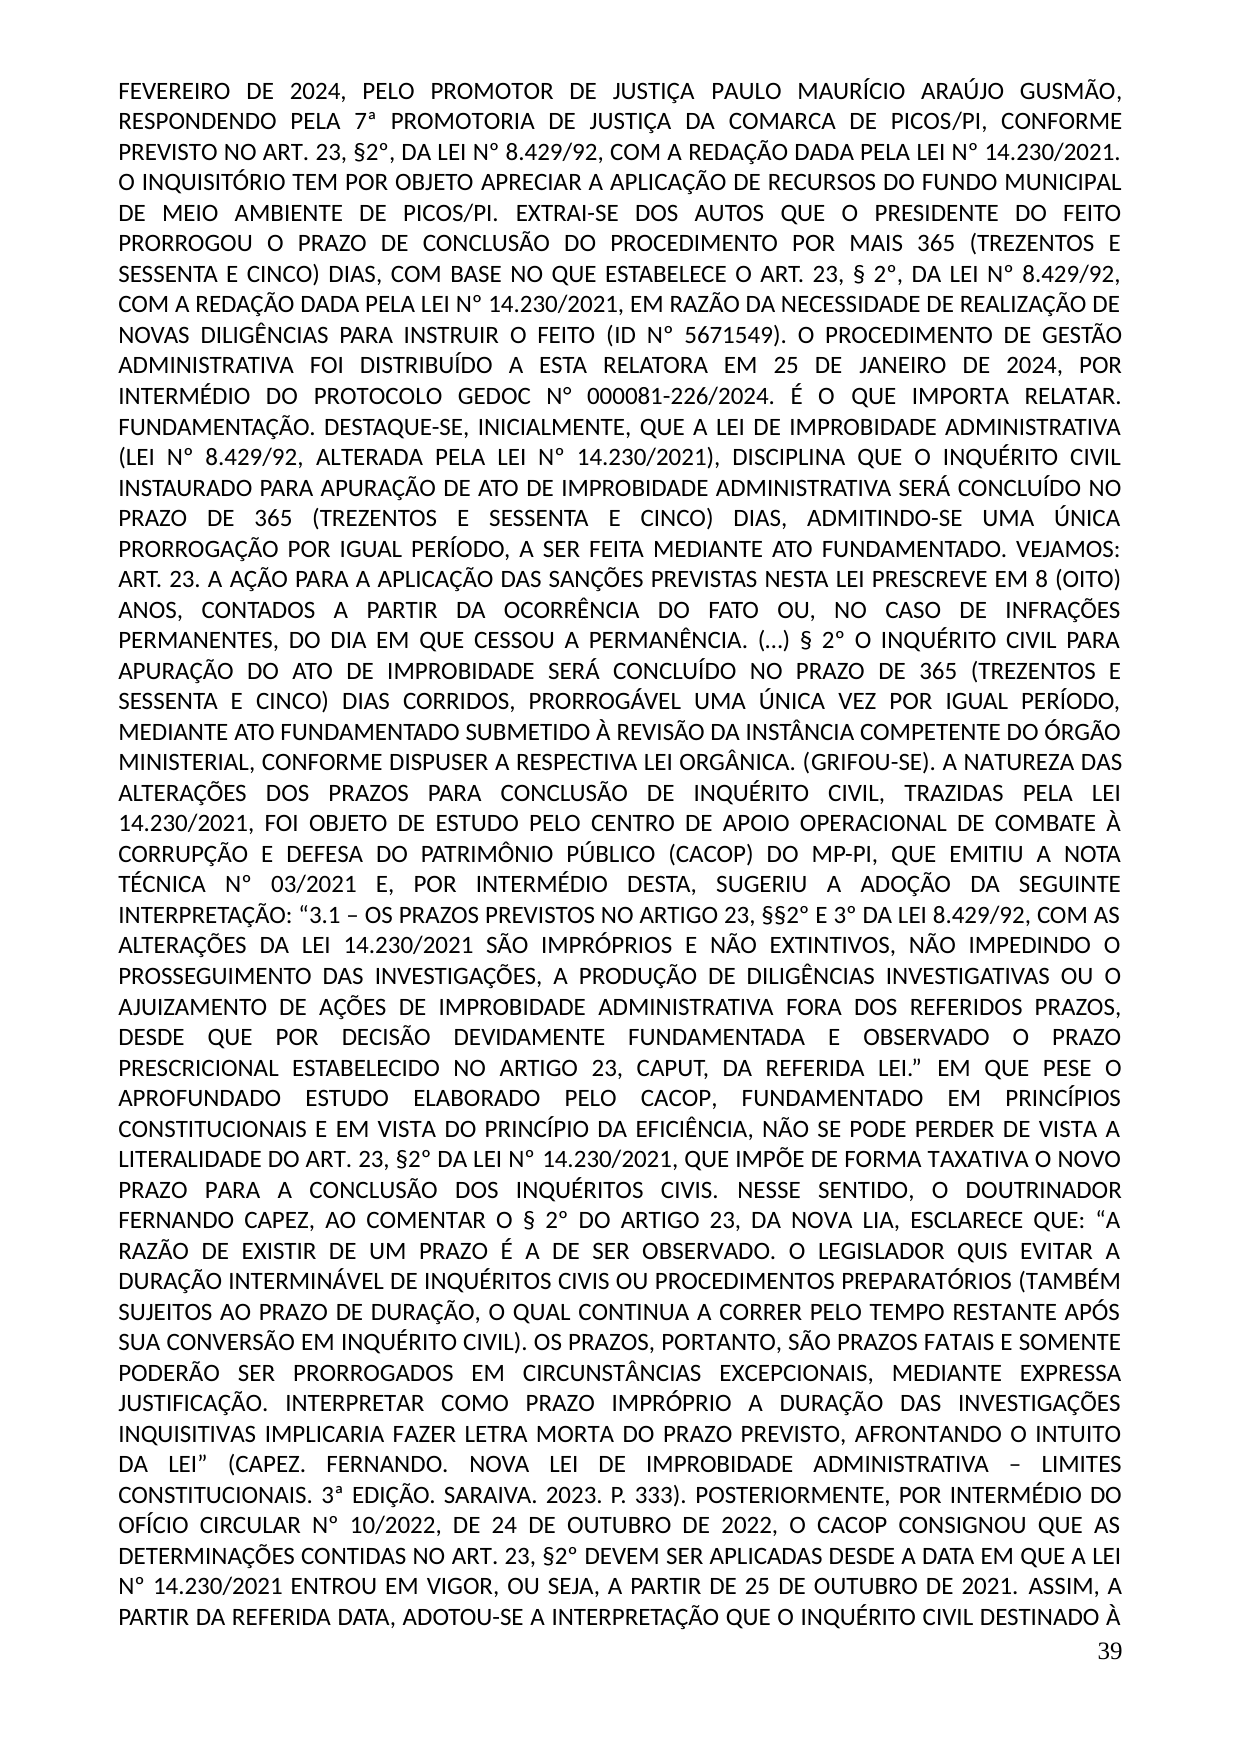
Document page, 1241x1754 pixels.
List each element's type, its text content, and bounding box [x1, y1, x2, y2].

text FEVEREIRO DE 2024, PELO PROMOTOR DE JUSTIÇA PAULO MAURÍCIO ARAÚJO GUSMÃO, RESPONDENDO PELA 7ª PROMOTORIA DE JUSTIÇA DA COMARCA DE PICOS/PI, CONFORME PREVISTO NO ART. 23, §2º, DA LEI Nº 8.429/92, COM A REDAÇÃO DADA PELA LEI Nº 14.230/2021. O INQUISITÓRIO TEM POR OBJETO APRECIAR A APLICAÇÃO DE RECURSOS DO FUNDO MUNICIPAL DE MEIO AMBIENTE DE PICOS/PI. EXTRAI-SE DOS AUTOS QUE O PRESIDENTE DO FEITO PRORROGOU O PRAZO DE CONCLUSÃO DO PROCEDIMENTO POR MAIS 365 (TREZENTOS E SESSENTA E CINCO) DIAS, COM BASE NO QUE ESTABELECE O ART. 23, § 2º, DA LEI Nº 8.429/92, COM A REDAÇÃO DADA PELA LEI Nº 14.230/2021, EM RAZÃO DA NECESSIDADE DE REALIZAÇÃO DE NOVAS DILIGÊNCIAS PARA INSTRUIR O FEITO (ID Nº 5671549). O PROCEDIMENTO DE GESTÃO ADMINISTRATIVA FOI DISTRIBUÍDO A ESTA RELATORA EM 25 DE JANEIRO DE 2024, POR INTERMÉDIO DO PROTOCOLO GEDOC N° 000081-226/2024. É O QUE IMPORTA RELATAR. FUNDAMENTAÇÃO. DESTAQUE-SE, INICIALMENTE, QUE A LEI DE IMPROBIDADE ADMINISTRATIVA (LEI Nº 8.429/92, ALTERADA PELA LEI Nº 14.230/2021), DISCIPLINA QUE O INQUÉRITO CIVIL INSTAURADO PARA APURAÇÃO DE ATO DE IMPROBIDADE ADMINISTRATIVA SERÁ CONCLUÍDO NO PRAZO DE 365 (TREZENTOS E SESSENTA E CINCO) DIAS, ADMITINDO-SE UMA ÚNICA PRORROGAÇÃO POR IGUAL PERÍODO, A SER FEITA MEDIANTE ATO FUNDAMENTADO. VEJAMOS: ART. 23. A AÇÃO PARA A APLICAÇÃO DAS SANÇÕES PREVISTAS NESTA LEI PRESCREVE EM 8 (OITO) ANOS, CONTADOS A PARTIR DA OCORRÊNCIA DO FATO OU, NO CASO DE INFRAÇÕES PERMANENTES, DO DIA EM QUE CESSOU A PERMANÊNCIA. (…) § 2º O INQUÉRITO CIVIL PARA APURAÇÃO DO ATO DE IMPROBIDADE SERÁ CONCLUÍDO NO PRAZO DE 365 (TREZENTOS E SESSENTA E CINCO) DIAS CORRIDOS, PRORROGÁVEL UMA ÚNICA VEZ POR IGUAL PERÍODO, MEDIANTE ATO FUNDAMENTADO SUBMETIDO À REVISÃO DA INSTÂNCIA COMPETENTE DO ÓRGÃO MINISTERIAL, CONFORME DISPUSER A RESPECTIVA LEI ORGÂNICA. (GRIFOU-SE). A NATUREZA DAS ALTERAÇÕES DOS PRAZOS PARA CONCLUSÃO DE INQUÉRITO CIVIL, TRAZIDAS PELA LEI 14.230/2021, FOI OBJETO DE ESTUDO PELO CENTRO DE APOIO OPERACIONAL DE COMBATE À CORRUPÇÃO E DEFESA DO PATRIMÔNIO PÚBLICO (CACOP) DO MP-PI, QUE EMITIU A NOTA TÉCNICA Nº 03/2021 E, POR INTERMÉDIO DESTA, SUGERIU A ADOÇÃO DA SEGUINTE INTERPRETAÇÃO: “3.1 – OS PRAZOS PREVISTOS NO ARTIGO 23, §§2º E 3º DA LEI 8.429/92, COM AS ALTERAÇÕES DA LEI 14.230/2021 SÃO IMPRÓPRIOS E NÃO EXTINTIVOS, NÃO IMPEDINDO O PROSSEGUIMENTO DAS INVESTIGAÇÕES, A PRODUÇÃO DE DILIGÊNCIAS INVESTIGATIVAS OU O AJUIZAMENTO DE AÇÕES DE IMPROBIDADE ADMINISTRATIVA FORA DOS REFERIDOS PRAZOS, DESDE QUE POR DECISÃO DEVIDAMENTE FUNDAMENTADA E OBSERVADO O PRAZO PRESCRICIONAL ESTABELECIDO NO ARTIGO 23, CAPUT, DA REFERIDA LEI.” EM QUE PESE O APROFUNDADO ESTUDO ELABORADO PELO CACOP, FUNDAMENTADO EM PRINCÍPIOS CONSTITUCIONAIS E EM VISTA DO PRINCÍPIO DA EFICIÊNCIA, NÃO SE PODE PERDER DE VISTA A LITERALIDADE DO ART. 23, §2º DA LEI Nº 14.230/2021, QUE IMPÕE DE FORMA TAXATIVA O NOVO PRAZO PARA A CONCLUSÃO DOS INQUÉRITOS CIVIS. NESSE SENTIDO, O DOUTRINADOR FERNANDO CAPEZ, AO COMENTAR O § 2º DO ARTIGO 23, DA NOVA LIA, ESCLARECE QUE: “A RAZÃO DE EXISTIR DE UM PRAZO É A DE SER OBSERVADO. O LEGISLADOR QUIS EVITAR A DURAÇÃO INTERMINÁVEL DE INQUÉRITOS CIVIS OU PROCEDIMENTOS PREPARATÓRIOS (TAMBÉM SUJEITOS AO PRAZO DE DURAÇÃO, O QUAL CONTINUA A CORRER PELO TEMPO RESTANTE APÓS SUA CONVERSÃO EM INQUÉRITO CIVIL). OS PRAZOS, PORTANTO, SÃO PRAZOS FATAIS E SOMENTE PODERÃO SER PRORROGADOS EM CIRCUNSTÂNCIAS EXCEPCIONAIS, MEDIANTE EXPRESSA JUSTIFICAÇÃO. INTERPRETAR COMO PRAZO IMPRÓPRIO A DURAÇÃO DAS INVESTIGAÇÕES INQUISITIVAS IMPLICARIA FAZER LETRA MORTA DO PRAZO PREVISTO, AFRONTANDO O INTUITO DA LEI” (CAPEZ. FERNANDO. NOVA LEI DE IMPROBIDADE ADMINISTRATIVA – LIMITES CONSTITUCIONAIS. 3ª EDIÇÃO. SARAIVA. 2023. P. 333). POSTERIORMENTE, POR INTERMÉDIO DO OFÍCIO CIRCULAR Nº 10/2022, DE 24 DE OUTUBRO DE 2022, O CACOP CONSIGNOU QUE AS DETERMINAÇÕES CONTIDAS NO ART. 23, §2º DEVEM SER APLICADAS DESDE A DATA EM QUE A LEI Nº 14.230/2021 ENTROU EM VIGOR, OU SEJA, A PARTIR DE 25 DE OUTUBRO DE 2021. ASSIM, A PARTIR DA REFERIDA DATA, ADOTOU-SE A INTERPRETAÇÃO QUE O INQUÉRITO CIVIL DESTINADO À [118, 75, 1122, 1632]
